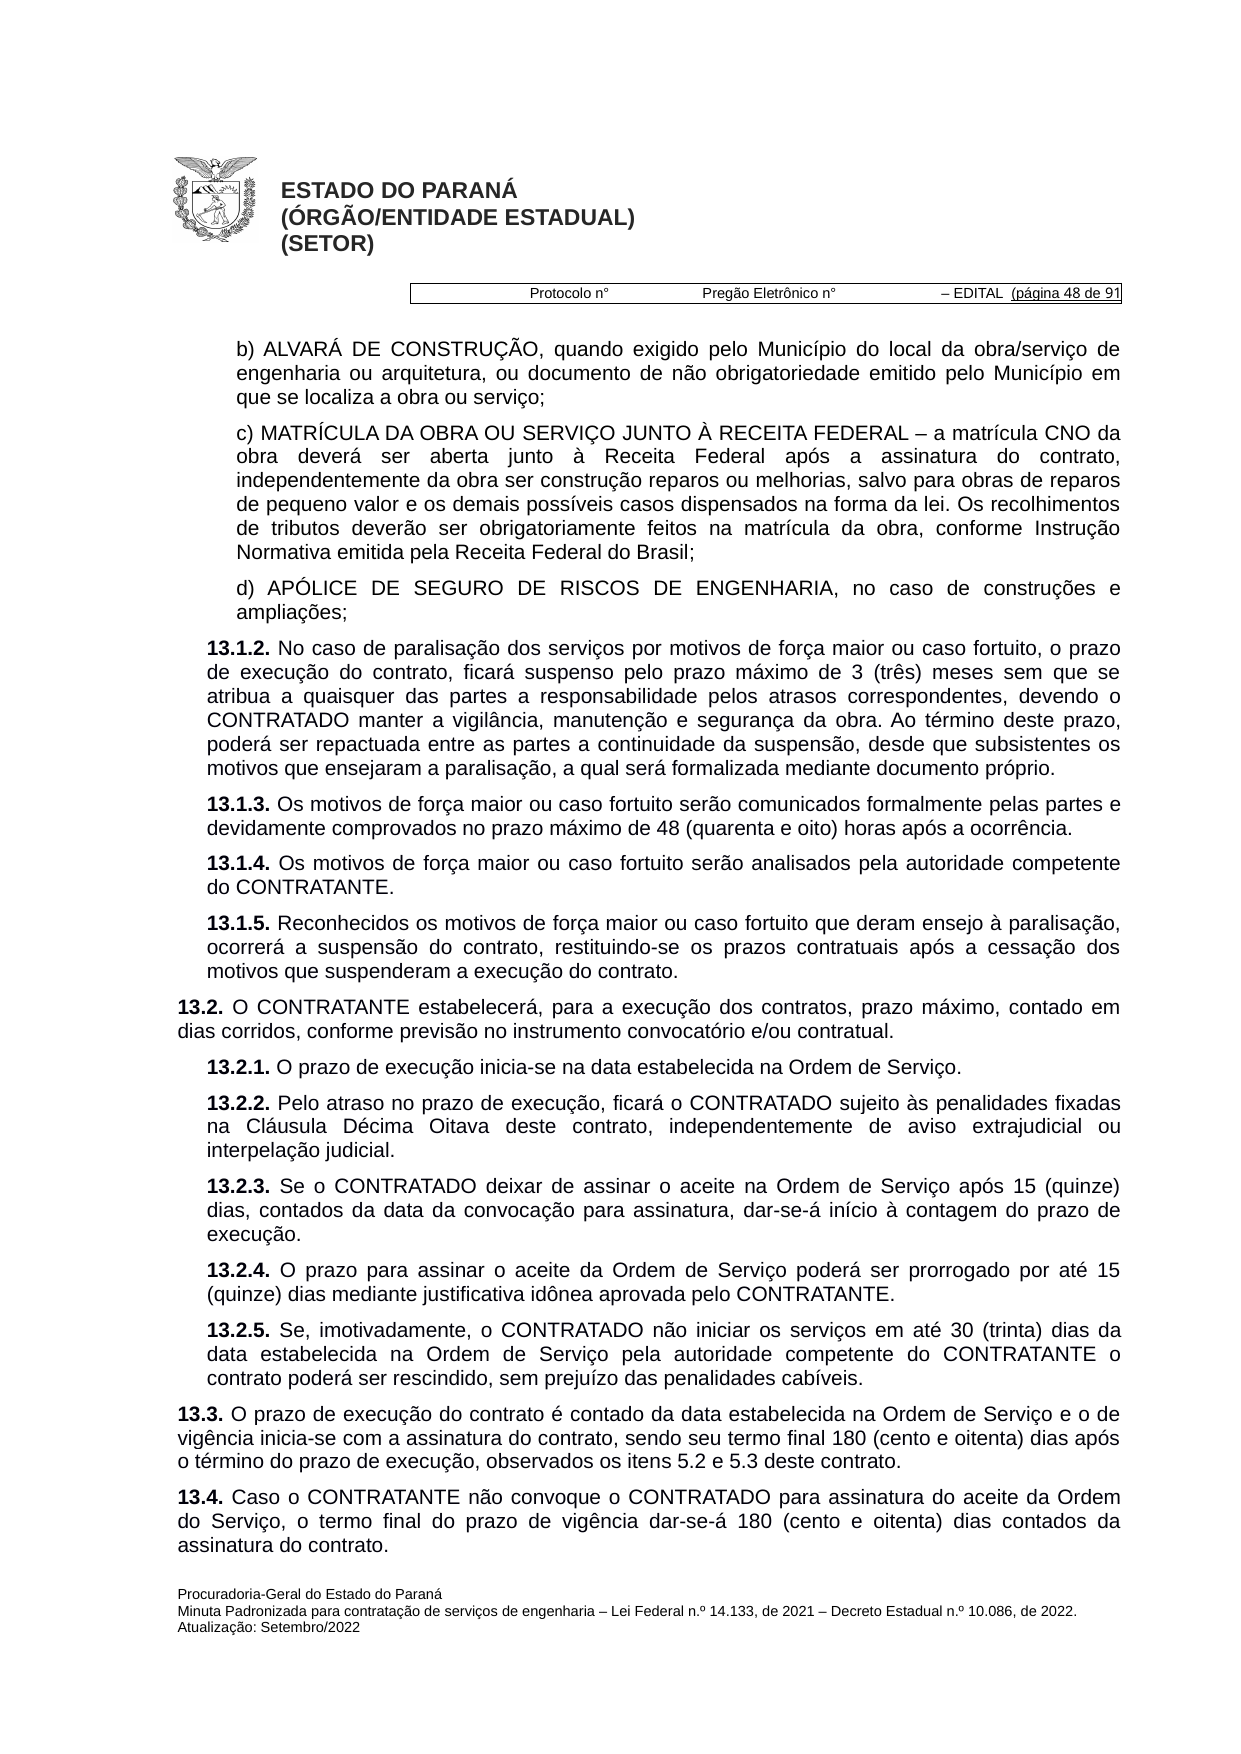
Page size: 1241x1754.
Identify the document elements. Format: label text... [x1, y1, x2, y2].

text 13.1.2. No caso de paralisação dos serviços por motivos de força maior ou caso fortuito, o prazo de execução do contrato, ficará suspenso pelo prazo máximo de 3 (três) meses sem que se atribua a quaisquer das partes a responsabilidade pelos atrasos correspondentes, devendo o CONTRATADO manter a vigilância, manutenção e segurança da obra. Ao término deste prazo, poderá ser repactuada entre as partes a continuidade da suspensão, desde que subsistentes os motivos que ensejaram a paralisação, a qual será formalizada mediante documento próprio. [207, 636, 1122, 779]
text 13.2.4. O prazo para assinar o aceite da Ordem de Serviço poderá ser prorrogado por até 15 (quinze) dias mediante justificativa idônea aprovada pelo CONTRATANTE. [207, 1258, 1122, 1306]
text 13.2. O CONTRATANTE estabelecerá, para a execução dos contratos, prazo máximo, contado em dias corridos, conforme previsão no instrumento convocatório e/ou contratual. [177, 995, 1122, 1043]
text 13.1.4. Os motivos de força maior ou caso fortuito serão analisados pela autoridade competente do CONTRATANTE. [207, 851, 1122, 899]
text 13.2.2. Pelo atraso no prazo de execução, ficará o CONTRATADO sujeito às penalidades fixadas na Cláusula Décima Oitava deste contrato, independentemente de aviso extrajudicial ou interpelação judicial. [207, 1090, 1122, 1162]
picture [172, 156, 259, 243]
text 13.1.3. Os motivos de força maior ou caso fortuito serão comunicados formalmente pelas partes e devidamente comprovados no prazo máximo de 48 (quarenta e oito) horas após a ocorrência. [207, 791, 1122, 839]
text b) ALVARÁ DE CONSTRUÇÃO, quando exigido pelo Município do local da obra/serviço de engenharia ou arquitetura, ou documento de não obrigatoriedade emitido pelo Município em que se localiza a obra ou serviço; [236, 337, 1122, 408]
text 13.4. Caso o CONTRATANTE não convoque o CONTRATADO para assinatura do aceite da Ordem do Serviço, o termo final do prazo de vigência dar-se-á 180 (cento e oitenta) dias contados da assinatura do contrato. [177, 1485, 1122, 1557]
text c) MATRÍCULA DA OBRA OU SERVIÇO JUNTO À RECEITA FEDERAL – a matrícula CNO da obra deverá ser aberta junto à Receita Federal após a assinatura do contrato, independentemente da obra ser construção reparos ou melhorias, salvo para obras de reparos de pequeno valor e os demais possíveis casos dispensados na forma da lei. Os recolhimentos de tributos deverão ser obrigatoriamente feitos na matrícula da obra, conforme Instrução Normativa emitida pela Receita Federal do Brasil; [236, 420, 1122, 564]
text 13.2.5. Se, imotivadamente, o CONTRATADO não iniciar os serviços em até 30 (trinta) dias da data estabelecida na Ordem de Serviço pela autoridade competente do CONTRATANTE o contrato poderá ser rescindido, sem prejuízo das penalidades cabíveis. [207, 1318, 1122, 1389]
text d) APÓLICE DE SEGURO DE RISCOS DE ENGENHARIA, no caso de construções e ampliações; [236, 576, 1122, 624]
text 13.1.5. Reconhecidos os motivos de força maior ou caso fortuito que deram ensejo à paralisação, ocorrerá a suspensão do contrato, restituindo-se os prazos contratuais após a cessação dos motivos que suspenderam a execução do contrato. [207, 911, 1122, 983]
text 13.2.1. O prazo de execução inicia-se na data estabelecida na Ordem de Serviço. [207, 1054, 1122, 1078]
text 13.2.3. Se o CONTRATADO deixar de assinar o aceite na Ordem de Serviço após 15 (quinze) dias, contados da data da convocação para assinatura, dar-se-á início à contagem do prazo de execução. [207, 1174, 1122, 1246]
text 13.3. O prazo de execução do contrato é contado da data estabelecida na Ordem de Serviço e o de vigência inicia-se com a assinatura do contrato, sendo seu termo final 180 (cento e oitenta) dias após o término do prazo de execução, observados os itens 5.2 e 5.3 deste contrato. [177, 1401, 1122, 1473]
